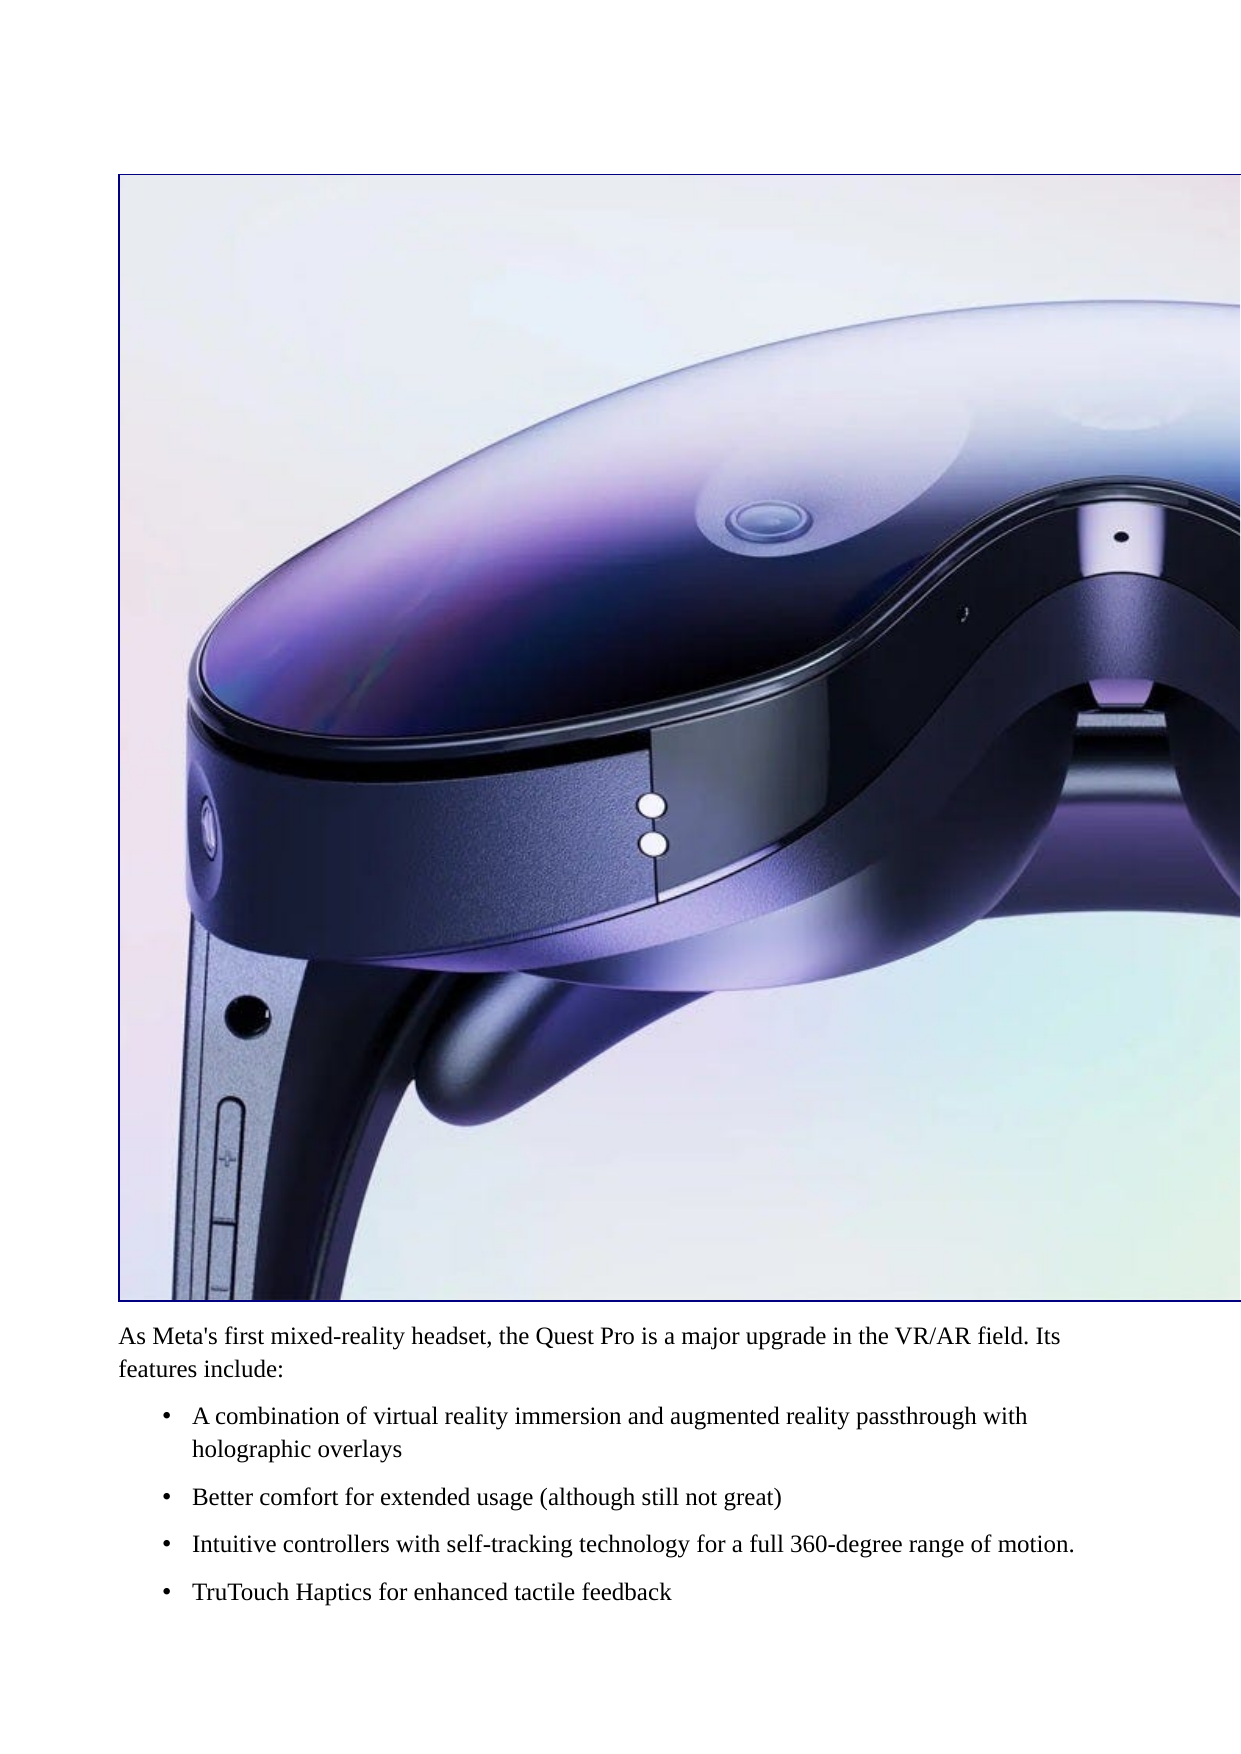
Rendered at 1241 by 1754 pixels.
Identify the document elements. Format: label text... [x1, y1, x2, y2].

text As Meta's first mixed-reality headset, the Quest Pro is a major upgrade in the VR/AR field. Its features include: [118, 1321, 1122, 1382]
picture [120, 175, 1241, 1300]
list Better comfort for extended usage (although still not great) [162, 1482, 1122, 1511]
list Intuitive controllers with self-tracking technology for a full 360-degree range of motion. [162, 1529, 1122, 1558]
list TruTouch Haptics for enhanced tactile feedback [162, 1577, 1122, 1606]
list A combination of virtual reality immersion and augmented reality passthrough with holographic overlays [162, 1401, 1122, 1463]
